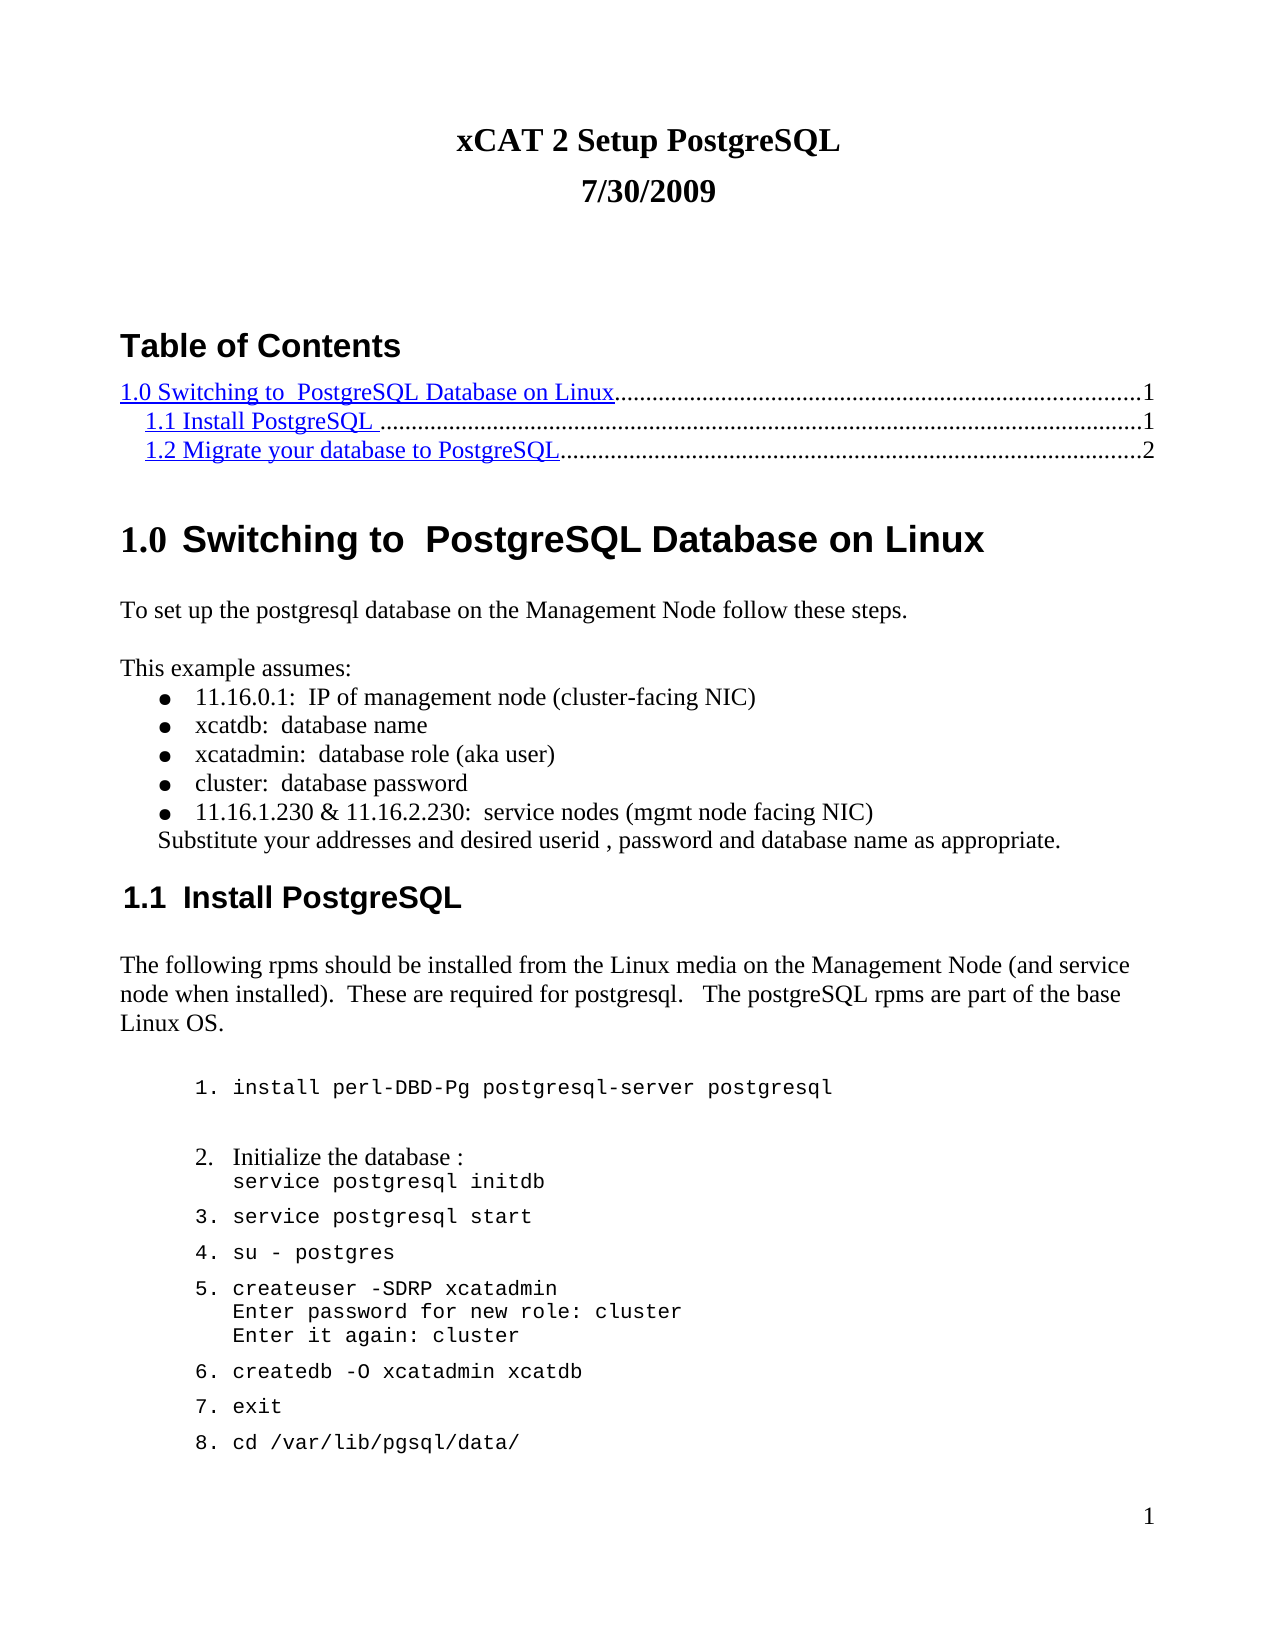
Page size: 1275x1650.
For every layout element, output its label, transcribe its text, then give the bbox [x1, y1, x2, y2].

subtitle Install PostgreSQL [123, 879, 1155, 915]
list install perl-DBD-Pg postgresql-server postgresql [195, 1077, 1155, 1101]
list Initialize the database : [195, 1142, 1155, 1171]
list 11.16.0.1: IP of management node (cluster-facing NIC) [157, 682, 1155, 711]
list su - postgres [195, 1242, 1155, 1266]
subtitle Switching to PostgreSQL Database on Linux [120, 517, 1155, 561]
text 1.2 Migrate your database to PostgreSQL 2 [145, 435, 1155, 463]
text Substitute your addresses and desired userid , password and database name as appropriate. [157, 826, 1155, 854]
list createdb -O xcatadmin xcatdb [195, 1361, 1155, 1384]
text xCAT 2 Setup PostgreSQL [120, 120, 1155, 158]
list createuser -SDRP xcatadmin Enter password for new role: cluster Enter it again: cluster [195, 1278, 1155, 1349]
text 7/30/2009 [120, 171, 1155, 209]
list exit [195, 1396, 1155, 1420]
list xcatdb: database name [157, 711, 1155, 739]
text This example assumes: [120, 653, 1155, 682]
text The following rpms should be installed from the Linux media on the Management Node (and service node when installed). These are required for postgresql. The postgreSQL rpms are part of the base Linux OS. [120, 950, 1155, 1036]
subtitle Table of Contents [120, 326, 1155, 365]
text To set up the postgresql database on the Management Node follow these steps. [120, 596, 1155, 624]
list 11.16.1.230 & 11.16.2.230: service nodes (mgmt node facing NIC) [157, 797, 1155, 826]
text service postgresql initdb [232, 1171, 1155, 1194]
list service postgresql start [195, 1206, 1155, 1230]
text 1.1 Install PostgreSQL 1 [145, 406, 1155, 435]
list xcatadmin: database role (aka user) [157, 739, 1155, 768]
text 1.0 Switching to PostgreSQL Database on Linux 1 [120, 377, 1155, 406]
list cd /var/lib/pgsql/data/ [195, 1432, 1155, 1456]
list cluster: database password [157, 768, 1155, 797]
